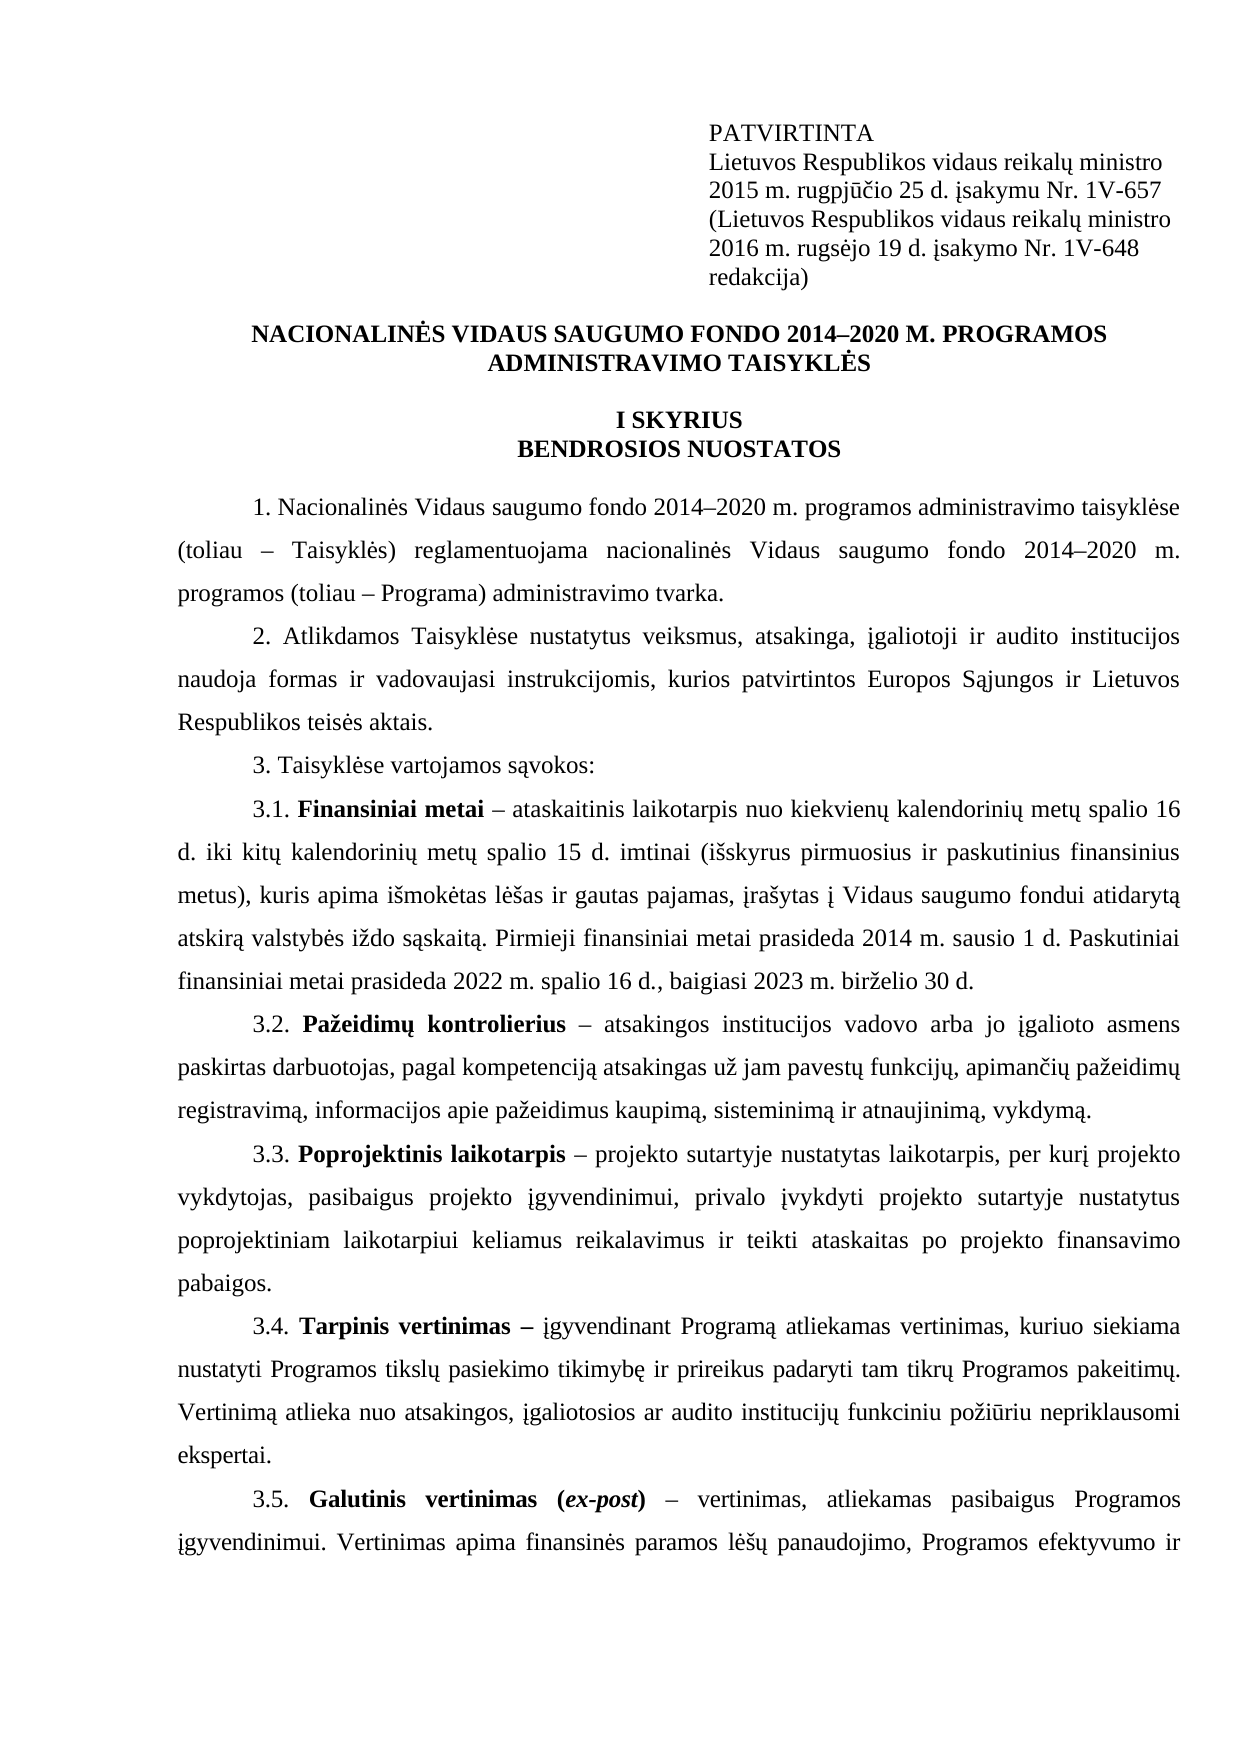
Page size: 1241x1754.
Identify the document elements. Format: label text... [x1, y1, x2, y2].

text PATVIRTINTA [177, 118, 1181, 147]
text 2. Atlikdamos Taisyklėse nustatytus veiksmus, atsakinga, įgaliotoji ir audito institucijos naudoja formas ir vadovaujasi instrukcijomis, kurios patvirtintos Europos Sąjungos ir Lietuvos Respublikos teisės aktais. [177, 621, 1181, 736]
text 2016 m. rugsėjo 19 d. įsakymo Nr. 1V-648 [177, 233, 1181, 262]
text BENDROSIOS NUOSTATOS [177, 434, 1181, 463]
text 3.4. Tarpinis vertinimas – įgyvendinant Programą atliekamas vertinimas, kuriuo siekiama nustatyti Programos tikslų pasiekimo tikimybę ir prireikus padaryti tam tikrų Programos pakeitimų. Vertinimą atlieka nuo atsakingos, įgaliotosios ar audito institucijų funkciniu požiūriu nepriklausomi ekspertai. [177, 1311, 1181, 1469]
text NACIONALINĖS VIDAUS SAUGUMO FONDO 2014–2020 M. PROGRAMOS ADMINISTRAVIMO TAISYKLĖS [177, 319, 1181, 377]
text 3.3. Poprojektinis laikotarpis – projekto sutartyje nustatytas laikotarpis, per kurį projekto vykdytojas, pasibaigus projekto įgyvendinimui, privalo įvykdyti projekto sutartyje nustatytus poprojektiniam laikotarpiui keliamus reikalavimus ir teikti ataskaitas po projekto finansavimo pabaigos. [177, 1139, 1181, 1297]
text I SKYRIUS [177, 406, 1181, 434]
text 2015 m. rugpjūčio 25 d. įsakymu Nr. 1V-657 [177, 176, 1181, 204]
text 3.5. Galutinis vertinimas (ex-post) – vertinimas, atliekamas pasibaigus Programos įgyvendinimui. Vertinimas apima finansinės paramos lėšų panaudojimo, Programos efektyvumo ir [177, 1484, 1181, 1556]
text 1. Nacionalinės Vidaus saugumo fondo 2014–2020 m. programos administravimo taisyklėse (toliau – Taisyklės) reglamentuojama nacionalinės Vidaus saugumo fondo 2014–2020 m. programos (toliau – Programa) administravimo tvarka. [177, 492, 1181, 607]
text (Lietuvos Respublikos vidaus reikalų ministro [177, 204, 1181, 233]
text 3. Taisyklėse vartojamos sąvokos: [177, 751, 1181, 779]
text redakcija) [177, 262, 1181, 291]
text 3.2. Pažeidimų kontrolierius – atsakingos institucijos vadovo arba jo įgalioto asmens paskirtas darbuotojas, pagal kompetenciją atsakingas už jam pavestų funkcijų, apimančių pažeidimų registravimą, informacijos apie pažeidimus kaupimą, sisteminimą ir atnaujinimą, vykdymą. [177, 1009, 1181, 1124]
text 3.1. Finansiniai metai – ataskaitinis laikotarpis nuo kiekvienų kalendorinių metų spalio 16 d. iki kitų kalendorinių metų spalio 15 d. imtinai (išskyrus pirmuosius ir paskutinius finansinius metus), kuris apima išmokėtas lėšas ir gautas pajamas, įrašytas į Vidaus saugumo fondui atidarytą atskirą valstybės iždo sąskaitą. Pirmieji finansiniai metai prasideda 2014 m. sausio 1 d. Paskutiniai finansiniai metai prasideda 2022 m. spalio 16 d., baigiasi 2023 m. birželio 30 d. [177, 794, 1181, 995]
text Lietuvos Respublikos vidaus reikalų ministro [177, 147, 1181, 176]
